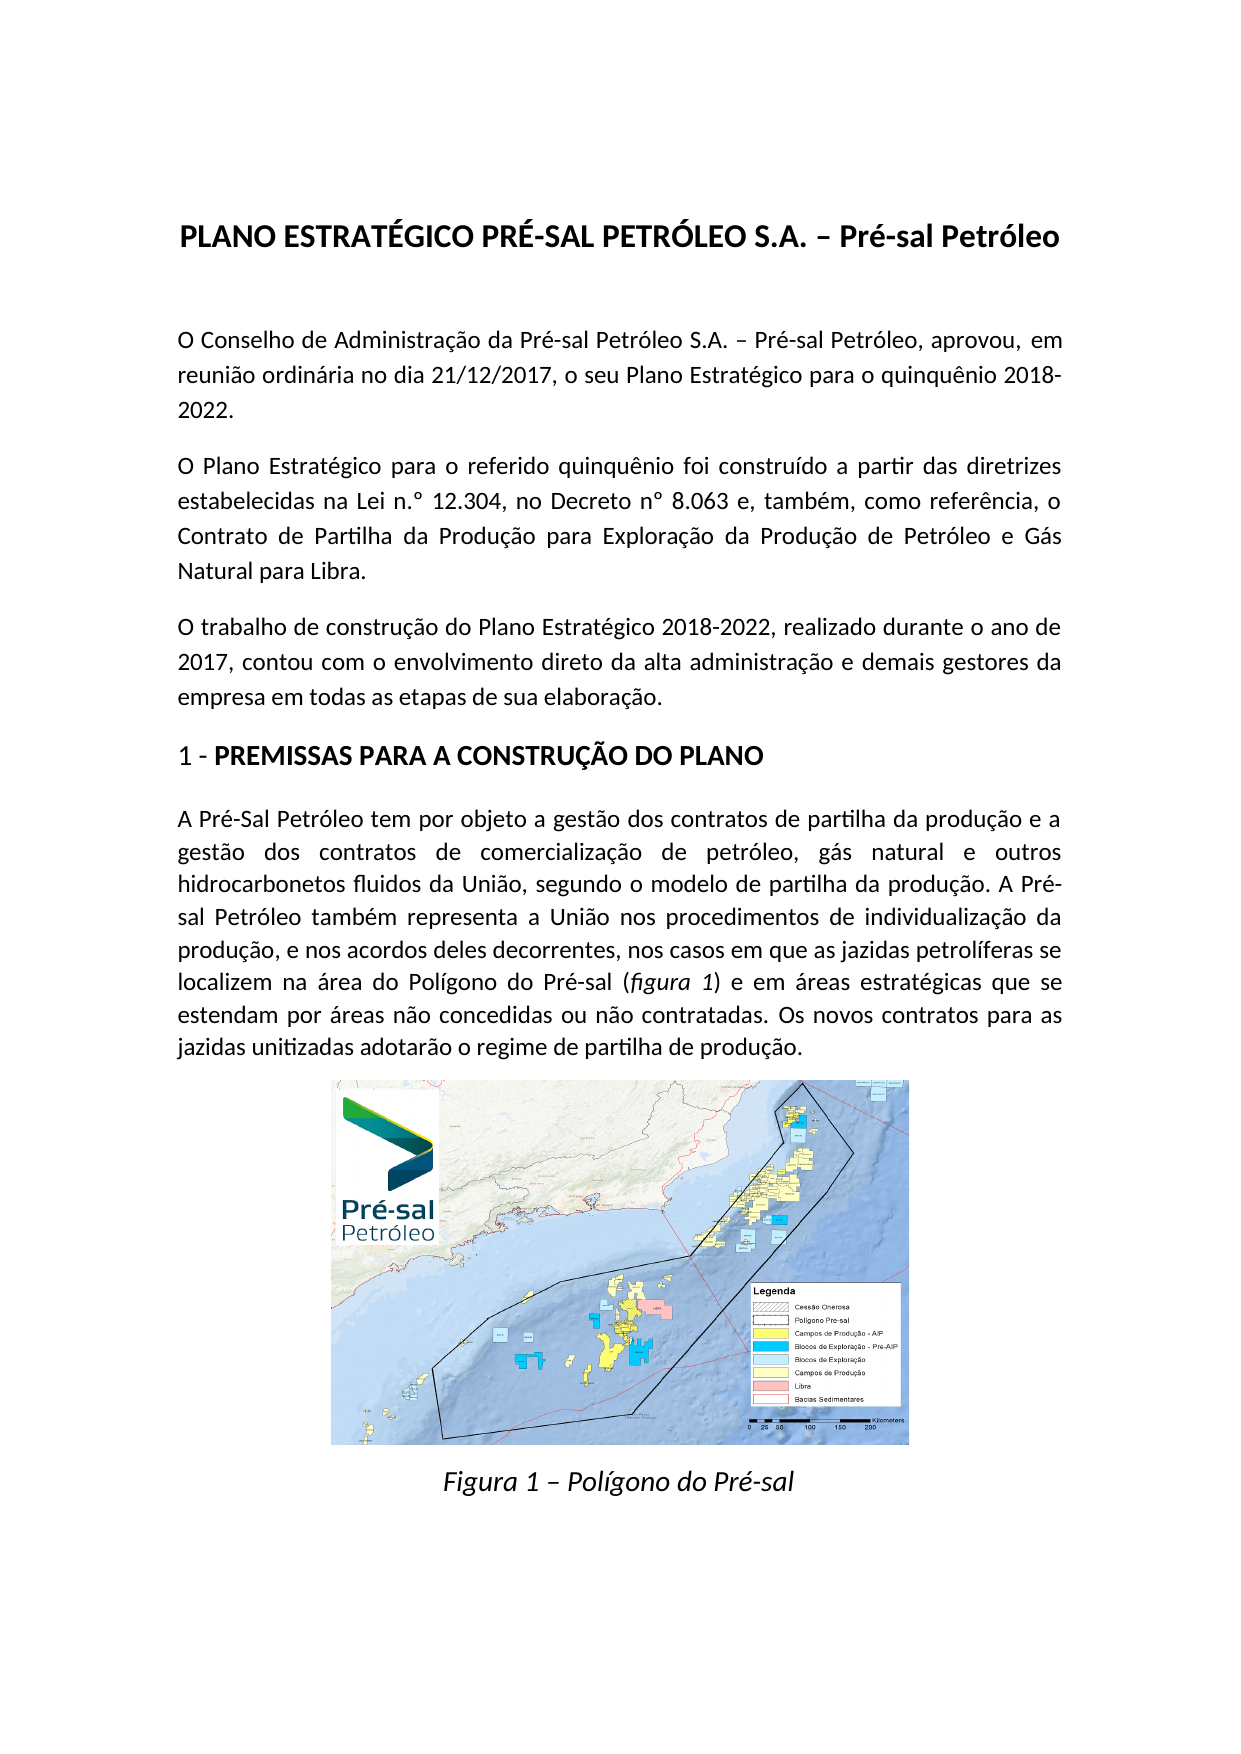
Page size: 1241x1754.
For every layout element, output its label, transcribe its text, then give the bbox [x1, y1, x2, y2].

text PLANO ESTRATÉGICO PRÉ-SAL PETRÓLEO S.A. – Pré-sal Petróleo [177, 215, 1063, 256]
text A Pré-Sal Petróleo tem por objeto a gestão dos contratos de partilha da produção e a gestão dos contratos de comercialização de petróleo, gás natural e outros hidrocarbonetos fluidos da União, segundo o modelo de partilha da produção. A Pré-sal Petróleo também representa a União nos procedimentos de individualização da produção, e nos acordos deles decorrentes, nos casos em que as jazidas petrolíferas se localizem na área do Polígono do Pré-sal (figura 1) e em áreas estratégicas que se estendam por áreas não concedidas ou não contratadas. Os novos contratos para as jazidas unitizadas adotarão o regime de partilha de produção. [177, 803, 1063, 1062]
text 1 - PREMISSAS PARA A CONSTRUÇÃO DO PLANO [177, 737, 1063, 773]
text O Conselho de Administração da Pré-sal Petróleo S.A. – Pré-sal Petróleo, aprovou, em reunião ordinária no dia 21/12/2017, o seu Plano Estratégico para o quinquênio 2018-2022. [177, 325, 1063, 425]
text O Plano Estratégico para o referido quinquênio foi construído a partir das diretrizes estabelecidas na Lei n.º 12.304, no Decreto nº 8.063 e, também, como referência, o Contrato de Partilha da Produção para Exploração da Produção de Petróleo e Gás Natural para Libra. [177, 451, 1063, 586]
text O trabalho de construção do Plano Estratégico 2018-2022, realizado durante o ano de 2017, contou com o envolvimento direto da alta administração e demais gestores da empresa em todas as etapas de sua elaboração. [177, 611, 1063, 712]
text Figura 1 – Polígono do Pré-sal [177, 1463, 1063, 1499]
